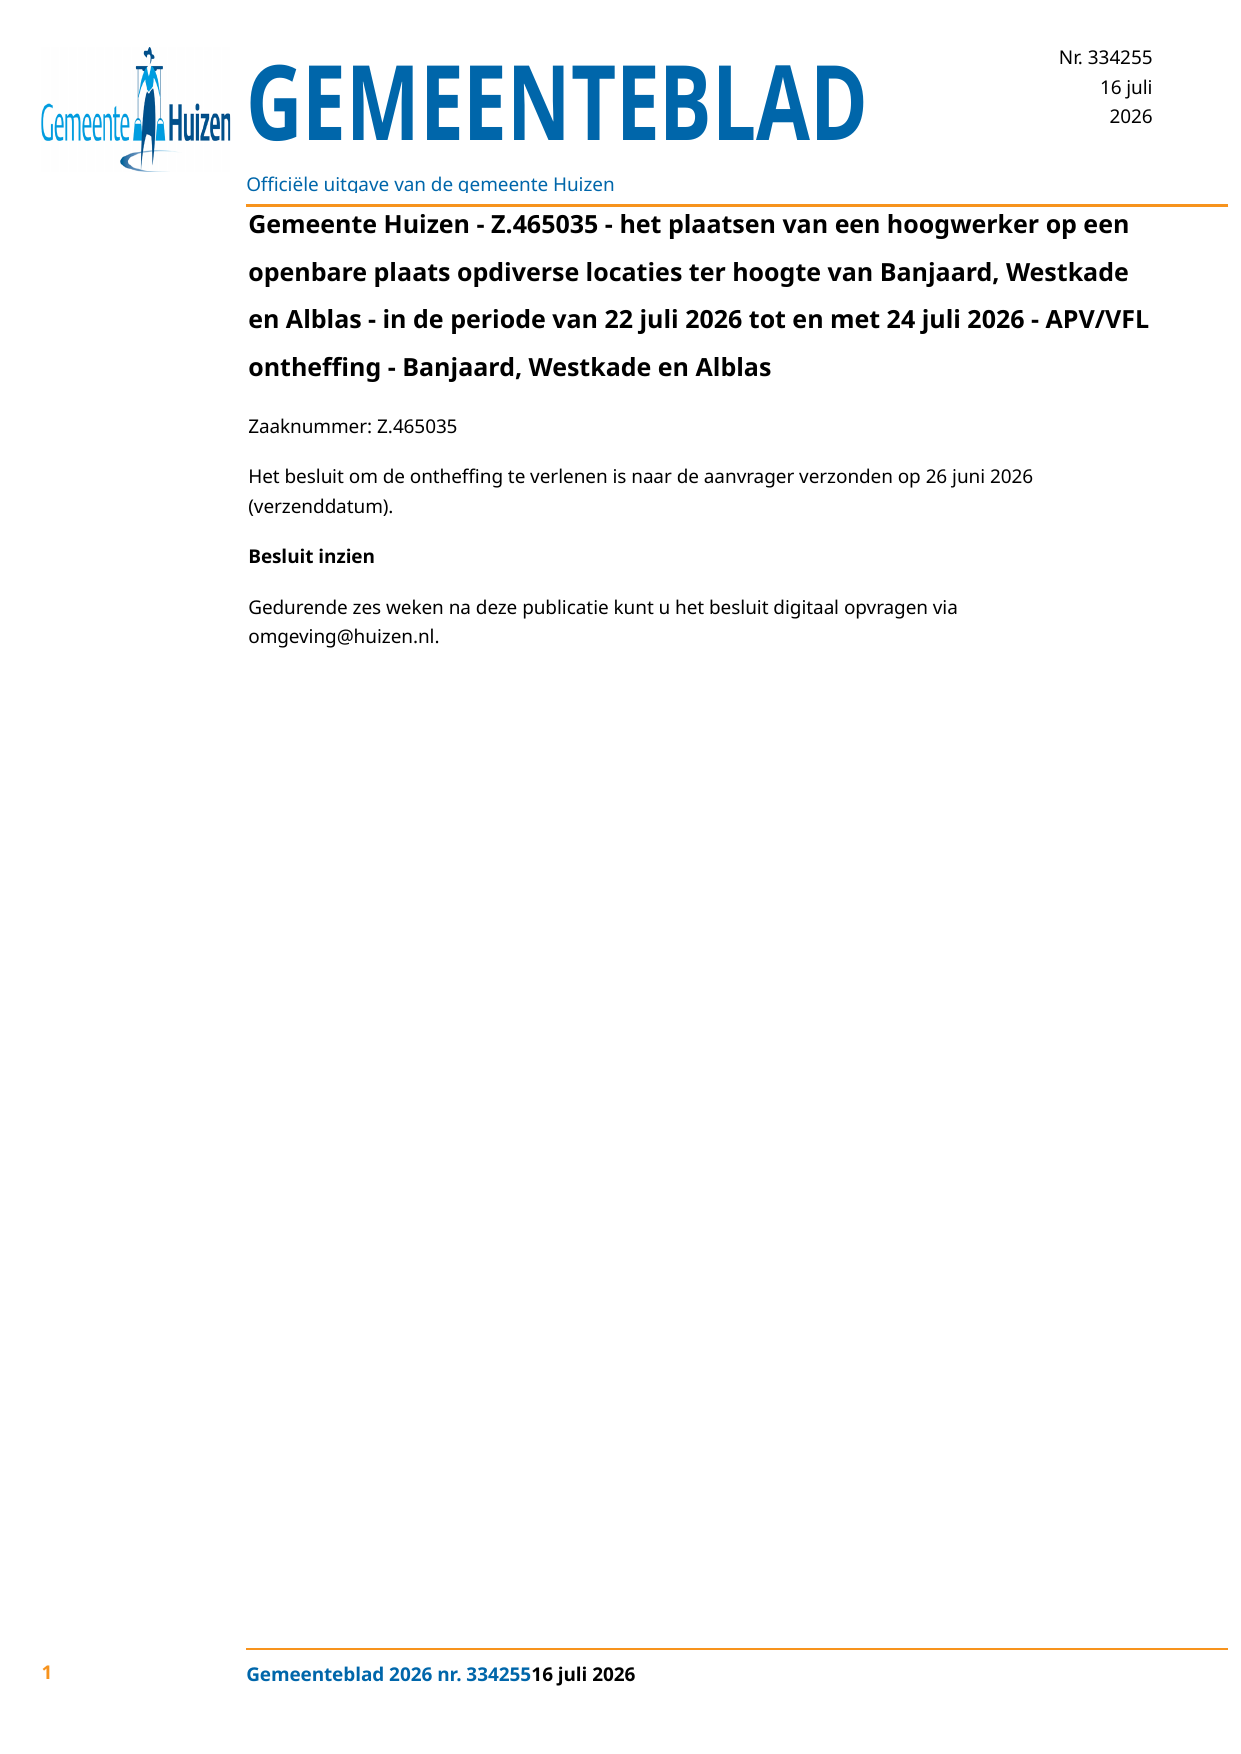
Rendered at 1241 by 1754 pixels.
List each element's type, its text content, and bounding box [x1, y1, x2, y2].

text Gedurende zes weken na deze publicatie kunt u het besluit digitaal opvragen via omgeving@huizen.nl. [248, 594, 1152, 649]
text Gemeente Huizen - Z.465035 - het plaatsen van een hoogwerker op een openbare plaats opdiverse locaties ter hoogte van Banjaard, Westkade en Alblas - in de periode van 22 juli 2026 tot en met 24 juli 2026 - APV/VFL ontheffing - Banjaard, Westkade en Alblas [248, 207, 1152, 384]
picture [41, 47, 231, 172]
text Besluit inzien [248, 543, 1152, 569]
text Het besluit om de ontheffing te verlenen is naar de aanvrager verzonden op 26 juni 2026 (verzenddatum). [248, 463, 1152, 519]
text Zaaknummer: Z.465035 [248, 413, 1152, 439]
